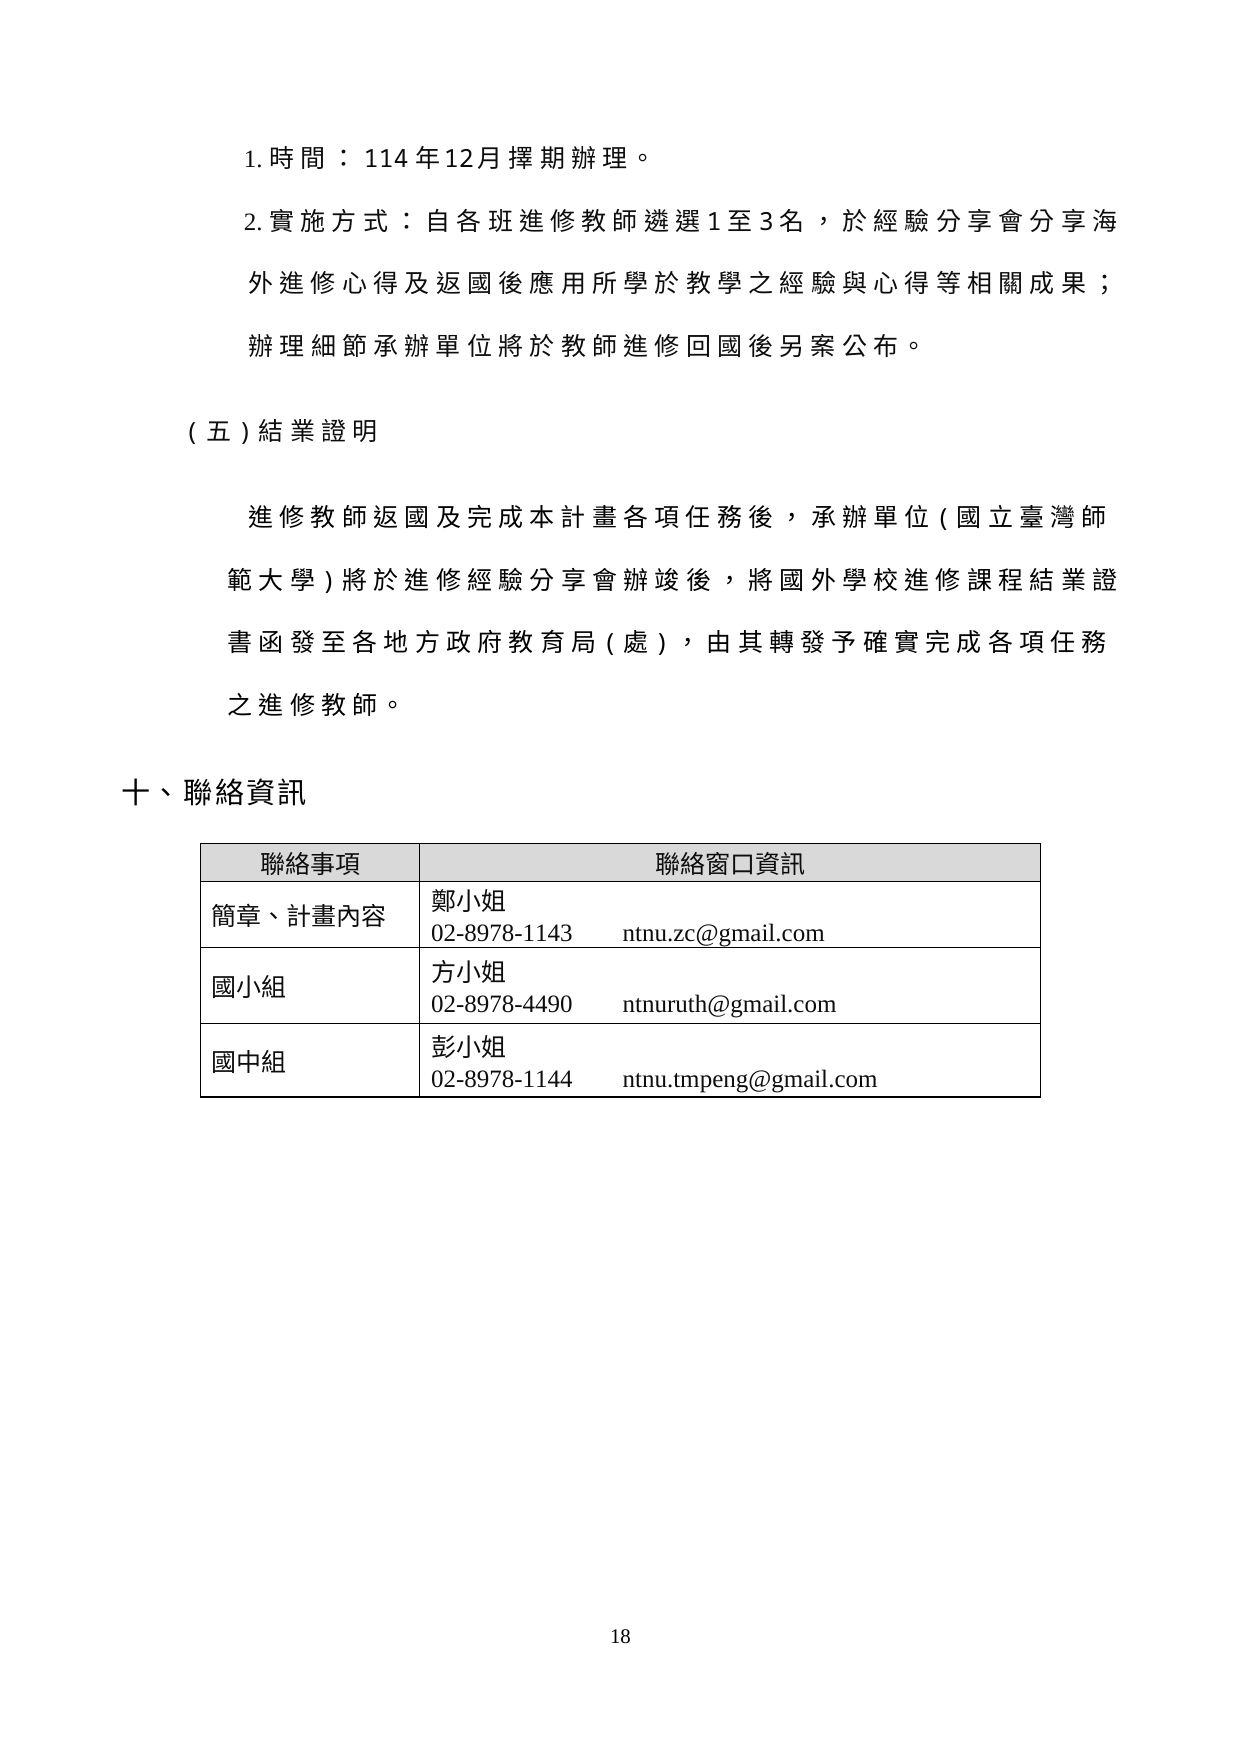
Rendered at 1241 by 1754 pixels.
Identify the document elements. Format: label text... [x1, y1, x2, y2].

text (五)結業證明 [120, 388, 1120, 451]
table_cell 彭小姐 02-8978-1144 ntnu.tmpeng@gmail.com [420, 1024, 1040, 1096]
subtitle 十、聯絡資訊 [120, 749, 1120, 812]
table_header 聯絡窗口資訊 [420, 844, 1040, 881]
table_header 聯絡事項 [201, 844, 419, 881]
text 進修教師返國及完成本計畫各項任務後，承辦單位(國立臺灣師範大學)將於進修經驗分享會辦竣後，將國外學校進修課程結業證書函發至各地方政府教育局(處)，由其轉發予確實完成各項任務之進修教師。 [120, 474, 1120, 724]
table_cell 簡章、計畫內容 [201, 882, 419, 947]
text 1.時間：114年12月擇期辦理。 [120, 115, 1120, 177]
table_cell 鄭小姐 02-8978-1143 ntnu.zc@gmail.com [420, 882, 1040, 947]
table_cell 國小組 [201, 948, 419, 1023]
table_cell 國中組 [201, 1024, 419, 1096]
text 2.實施方式：自各班進修教師遴選1至3名，於經驗分享會分享海外進修心得及返國後應用所學於教學之經驗與心得等相關成果；辦理細節承辦單位將於教師進修回國後另案公布。 [120, 177, 1120, 365]
table_cell 方小姐 02-8978-4490 ntnuruth@gmail.com [420, 948, 1040, 1023]
